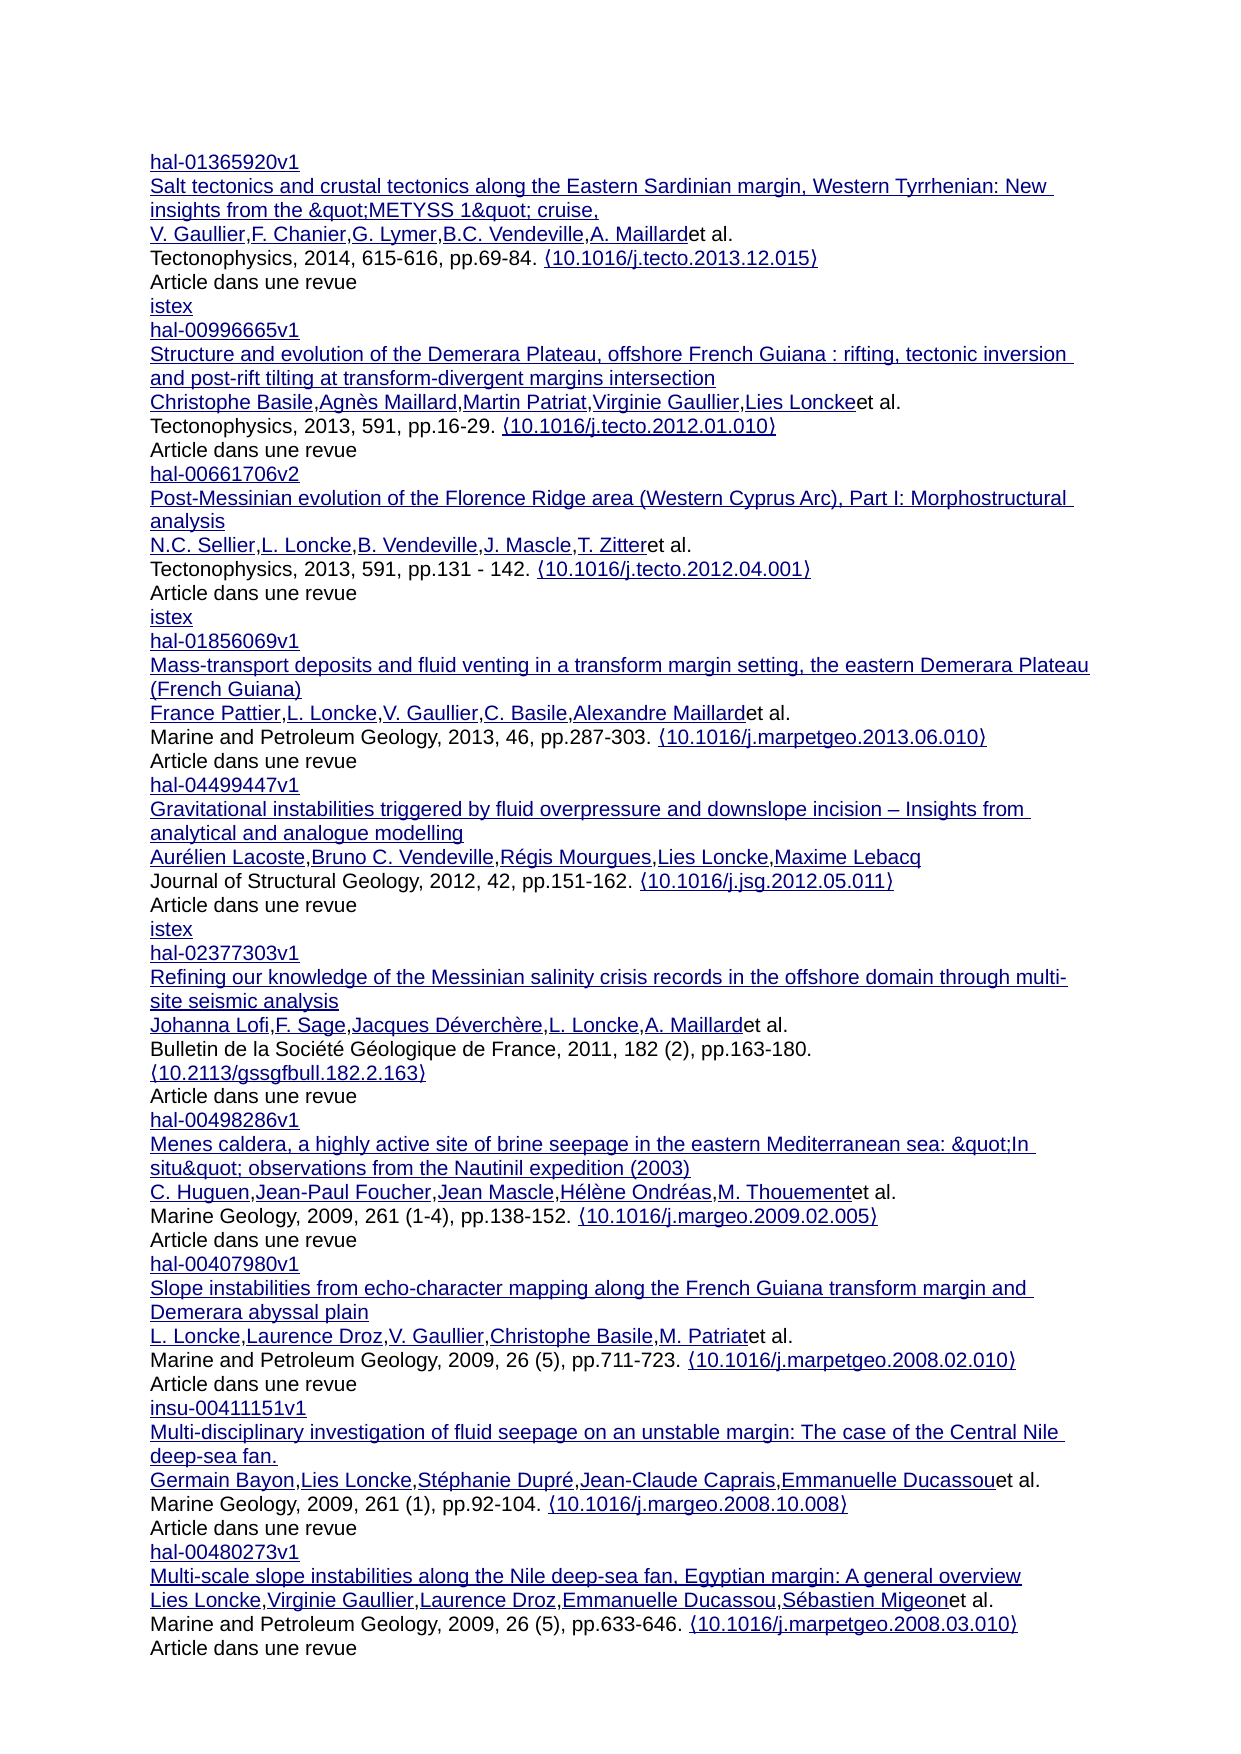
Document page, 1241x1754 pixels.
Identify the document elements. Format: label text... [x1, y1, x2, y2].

table_cell (French Guiana) France Pattier,L. Loncke,V. Gaullier,C. Basile,Alexandre Maillardet al. Marine and Petroleum Geology, 2013, 46, pp.287-303. ⟨10.1016/j.marpetgeo.2013.06.010⟩ Article dans une revue hal-04499447v1 [150, 675, 1090, 797]
table_cell Menes caldera, a highly active site of brine seepage in the eastern Mediterranean sea: &quot;In situ&quot; observations from the Nautinil expedition (2003) C. Huguen,Jean-Paul Foucher,Jean Mascle,Hélène Ondréas,M. Thouementet al. Marine Geology, 2009, 261 (1-4), pp.138-152. ⟨10.1016/j.margeo.2009.02.005⟩ Article dans une revue hal-00407980v1 [150, 1132, 1090, 1276]
table_cell Structure and evolution of the Demerara Plateau, offshore French Guiana : rifting, tectonic inversion and post-rift tilting at transform-divergent margins intersection Christophe Basile,Agnès Maillard,Martin Patriat,Virginie Gaullier,Lies Lonckeet al. Tectonophysics, 2013, 591, pp.16-29. ⟨10.1016/j.tecto.2012.01.010⟩ Article dans une revue hal-00661706v2 [150, 342, 1090, 485]
table_cell Refining our knowledge of the Messinian salinity crisis records in the offshore domain through multi-site seismic analysis Johanna Lofi,F. Sage,Jacques Déverchère,L. Loncke,A. Maillardet al. Bulletin de la Société Géologique de France, 2011, 182 (2), pp.163-180. ⟨10.2113/gssgfbull.182.2.163⟩ Article dans une revue hal-00498286v1 [150, 965, 1090, 1132]
table_cell Gravitational instabilities triggered by fluid overpressure and downslope incision – Insights from analytical and analogue modelling Aurélien Lacoste,Bruno C. Vendeville,Régis Mourgues,Lies Loncke,Maxime Lebacq Journal of Structural Geology, 2012, 42, pp.151-162. ⟨10.1016/j.jsg.2012.05.011⟩ Article dans une revue istex hal-02377303v1 [150, 797, 1090, 964]
table_cell hal-01365920v1 [150, 150, 1090, 174]
table_cell Salt tectonics and crustal tectonics along the Eastern Sardinian margin, Western Tyrrhenian: New insights from the &quot;METYSS 1&quot; cruise, V. Gaullier,F. Chanier,G. Lymer,B.C. Vendeville,A. Maillardet al. Tectonophysics, 2014, 615-616, pp.69-84. ⟨10.1016/j.tecto.2013.12.015⟩ Article dans une revue istex hal-00996665v1 [150, 174, 1090, 342]
table_cell Mass-transport deposits and fluid venting in a transform margin setting, the eastern Demerara Plateau [150, 653, 1090, 674]
table_cell Post-Messinian evolution of the Florence Ridge area (Western Cyprus Arc), Part I: Morphostructural analysis N.C. Sellier,L. Loncke,B. Vendeville,J. Mascle,T. Zitteret al. Tectonophysics, 2013, 591, pp.131 - 142. ⟨10.1016/j.tecto.2012.04.001⟩ Article dans une revue istex hal-01856069v1 [150, 485, 1090, 653]
table_cell Slope instabilities from echo-character mapping along the French Guiana transform margin and Demerara abyssal plain L. Loncke,Laurence Droz,V. Gaullier,Christophe Basile,M. Patriatet al. Marine and Petroleum Geology, 2009, 26 (5), pp.711-723. ⟨10.1016/j.marpetgeo.2008.02.010⟩ Article dans une revue insu-00411151v1 [150, 1276, 1090, 1420]
table_cell Multi-disciplinary investigation of fluid seepage on an unstable margin: The case of the Central Nile deep-sea fan. Germain Bayon,Lies Loncke,Stéphanie Dupré,Jean-Claude Caprais,Emmanuelle Ducassouet al. Marine Geology, 2009, 261 (1), pp.92-104. ⟨10.1016/j.margeo.2008.10.008⟩ Article dans une revue hal-00480273v1 [150, 1420, 1090, 1563]
table_cell Multi-scale slope instabilities along the Nile deep-sea fan, Egyptian margin: A general overview Lies Loncke,Virginie Gaullier,Laurence Droz,Emmanuelle Ducassou,Sébastien Migeonet al. Marine and Petroleum Geology, 2009, 26 (5), pp.633-646. ⟨10.1016/j.marpetgeo.2008.03.010⟩ Article dans une revue [150, 1564, 1090, 1659]
